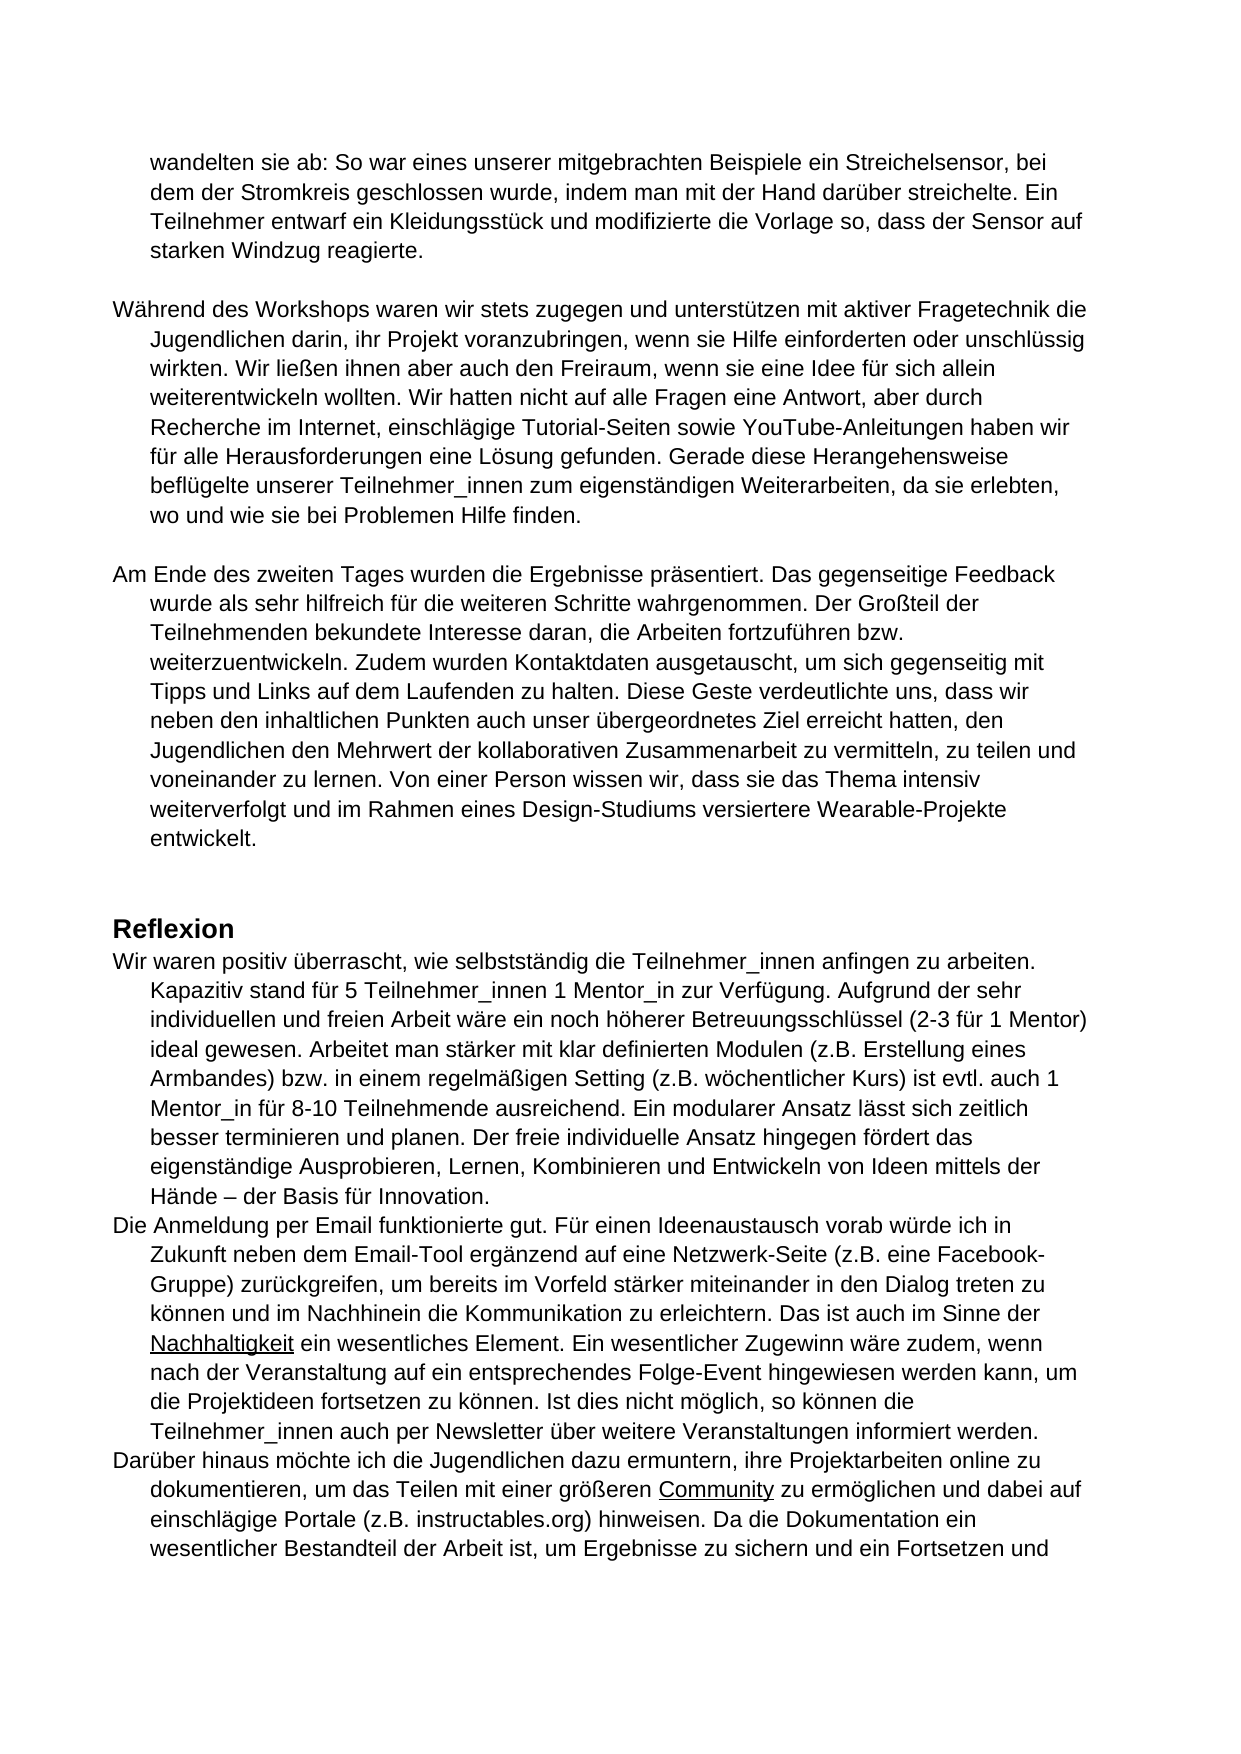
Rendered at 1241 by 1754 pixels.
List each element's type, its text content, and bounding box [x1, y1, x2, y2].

text Während des Workshops waren wir stets zugegen und unterstützen mit aktiver Fragetechnik die Jugendlichen darin, ihr Projekt voranzubringen, wenn sie Hilfe einforderten oder unschlüssig wirkten. Wir ließen ihnen aber auch den Freiraum, wenn sie eine Idee für sich allein weiterentwickeln wollten. Wir hatten nicht auf alle Fragen eine Antwort, aber durch Recherche im Internet, einschlägige Tutorial-Seiten sowie YouTube-Anleitungen haben wir für alle Herausforderungen eine Lösung gefunden. Gerade diese Herangehensweise beflügelte unserer Teilnehmer_innen zum eigenständigen Weiterarbeiten, da sie erlebten, wo und wie sie bei Problemen Hilfe finden. [112, 297, 1091, 528]
text wandelten sie ab: So war eines unserer mitgebrachten Beispiele ein Streichelsensor, bei dem der Stromkreis geschlossen wurde, indem man mit der Hand darüber streichelte. Ein Teilnehmer entwarf ein Kleidungsstück und modifizierte die Vorlage so, dass der Sensor auf starken Windzug reagierte. [150, 150, 1091, 264]
text Am Ende des zweiten Tages wurden die Ergebnisse präsentiert. Das gegenseitige Feedback wurde als sehr hilfreich für die weiteren Schritte wahrgenommen. Der Großteil der Teilnehmenden bekundete Interesse daran, die Arbeiten fortzuführen bzw. weiterzuentwickeln. Zudem wurden Kontaktdaten ausgetauscht, um sich gegenseitig mit Tipps und Links auf dem Laufenden zu halten. Diese Geste verdeutlichte uns, dass wir neben den inhaltlichen Punkten auch unser übergeordnetes Ziel erreicht hatten, den Jugendlichen den Mehrwert der kollaborativen Zusammenarbeit zu vermitteln, zu teilen und voneinander zu lernen. Von einer Person wissen wir, dass sie das Thema intensiv weiterverfolgt und im Rahmen eines Design-Studiums versiertere Wearable-Projekte entwickelt. [112, 561, 1091, 851]
text Wir waren positiv überrascht, wie selbstständig die Teilnehmer_innen anfingen zu arbeiten. Kapazitiv stand für 5 Teilnehmer_innen 1 Mentor_in zur Verfügung. Aufgrund der sehr individuellen und freien Arbeit wäre ein noch höherer Betreuungsschlüssel (2-3 für 1 Mentor) ideal gewesen. Arbeitet man stärker mit klar definierten Modulen (z.B. Erstellung eines Armbandes) bzw. in einem regelmäßigen Setting (z.B. wöchentlicher Kurs) ist evtl. auch 1 Mentor_in für 8-10 Teilnehmende ausreichend. Ein modularer Ansatz lässt sich zeitlich besser terminieren und planen. Der freie individuelle Ansatz hingegen fördert das eigenständige Ausprobieren, Lernen, Kombinieren und Entwickeln von Ideen mittels der Hände – der Basis für Innovation. [112, 948, 1091, 1209]
subtitle Reflexion [112, 913, 1091, 944]
text Darüber hinaus möchte ich die Jugendlichen dazu ermuntern, ihre Projektarbeiten online zu dokumentieren, um das Teilen mit einer größeren Community zu ermöglichen und dabei auf einschlägige Portale (z.B. instructables.org) hinweisen. Da die Dokumentation ein wesentlicher Bestandteil der Arbeit ist, um Ergebnisse zu sichern und ein Fortsetzen und [112, 1448, 1091, 1561]
text Die Anmeldung per Email funktionierte gut. Für einen Ideenaustausch vorab würde ich in Zukunft neben dem Email-Tool ergänzend auf eine Netzwerk-Seite (z.B. eine Facebook-Gruppe) zurückgreifen, um bereits im Vorfeld stärker miteinander in den Dialog treten zu können und im Nachhinein die Kommunikation zu erleichtern. Das ist auch im Sinne der Nachhaltigkeit ein wesentliches Element. Ein wesentlicher Zugewinn wäre zudem, wenn nach der Veranstaltung auf ein entsprechendes Folge-Event hingewiesen werden kann, um die Projektideen fortsetzen zu können. Ist dies nicht möglich, so können die Teilnehmer_innen auch per Newsletter über weitere Veranstaltungen informiert werden. [112, 1213, 1091, 1444]
